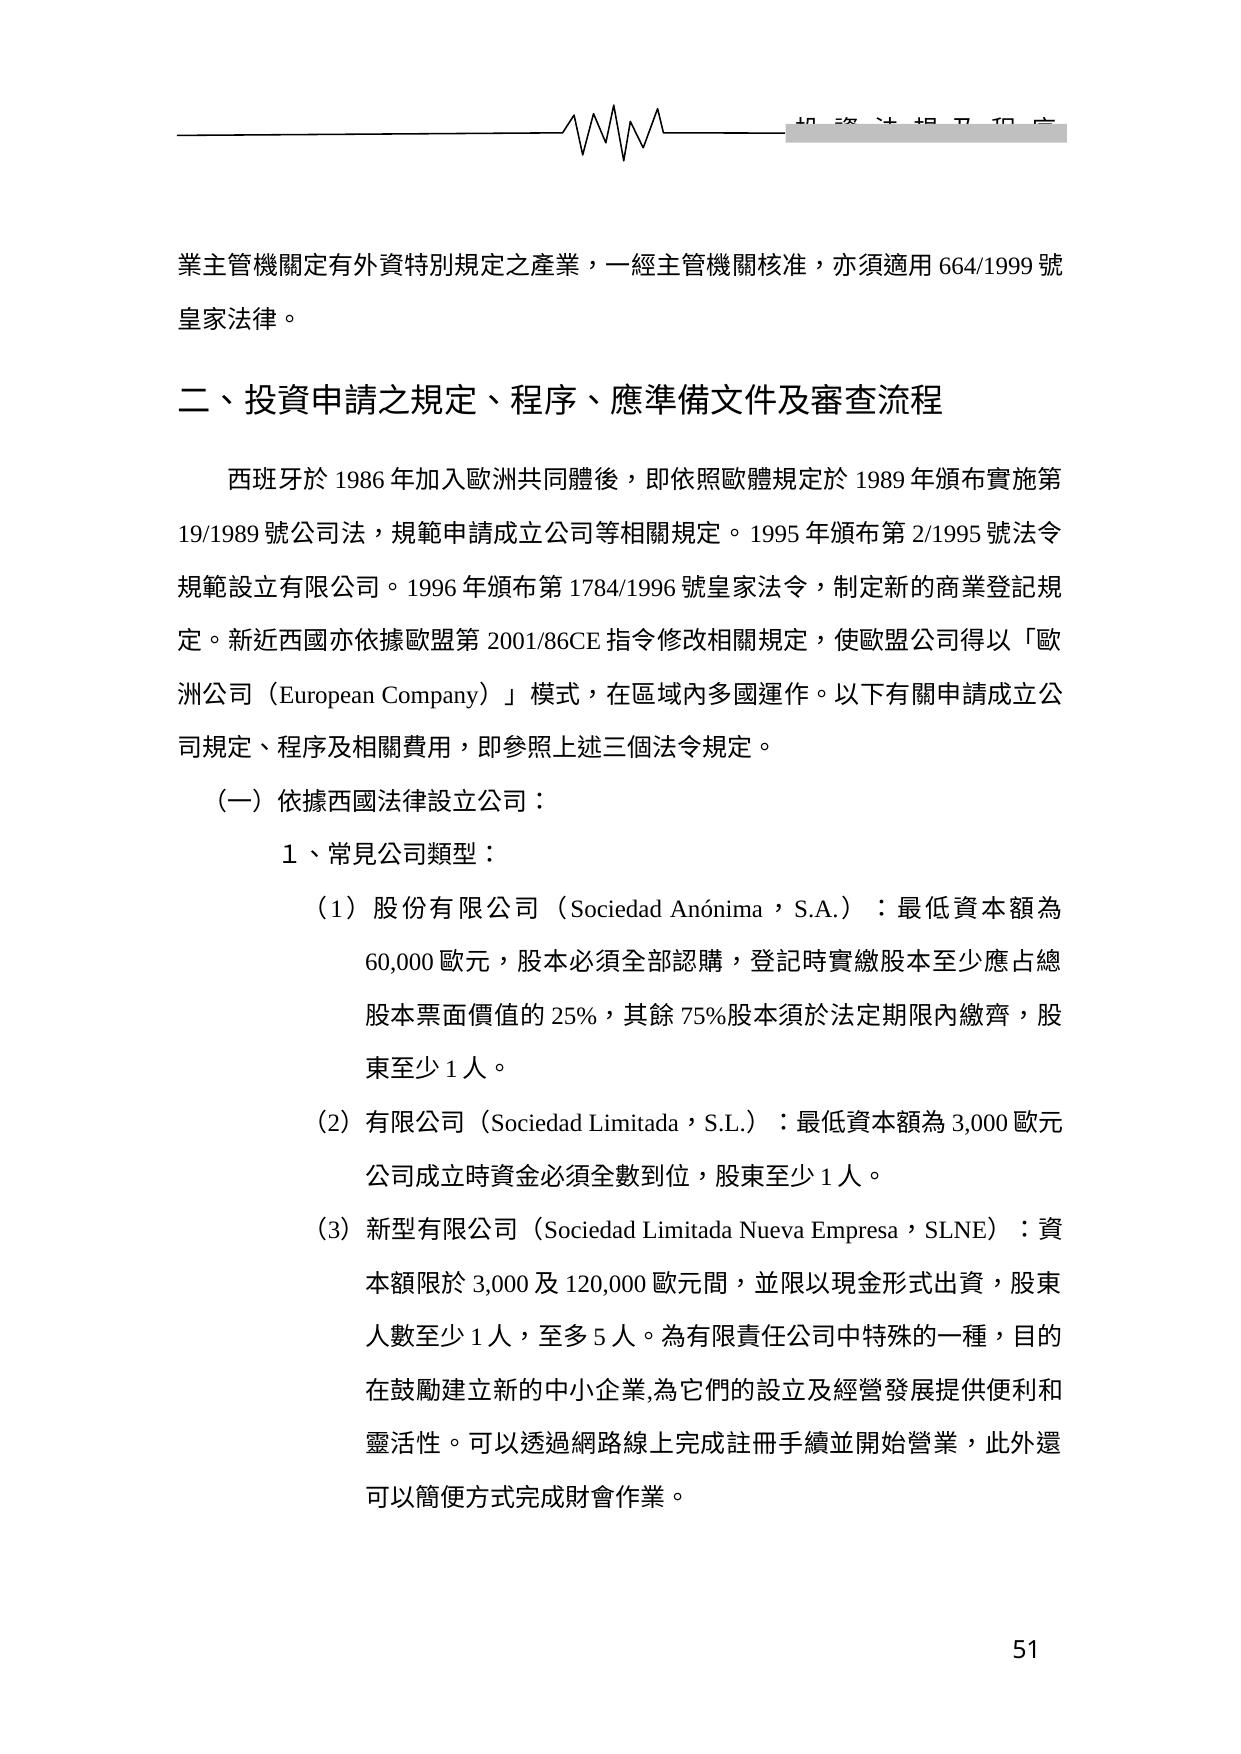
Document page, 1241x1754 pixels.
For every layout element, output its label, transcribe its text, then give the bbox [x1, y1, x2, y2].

text （一）依據西國法律設立公司： [202, 773, 1063, 826]
text （3）新型有限公司（Sociedad Limitada Nueva Empresa，SLNE）：資本額限於3,000及120,000歐元間，並限以現金形式出資，股東人數至少1人，至多5人。為有限責任公司中特殊的一種，目的在鼓勵建立新的中小企業,為它們的設立及經營發展提供便利和靈活性。可以透過網路線上完成註冊手續並開始營業，此外還可以簡便方式完成財會作業。 [302, 1201, 1063, 1522]
text 二、投資申請之規定、程序、應準備文件及審查流程 [177, 371, 1063, 424]
text 西班牙於1986年加入歐洲共同體後，即依照歐體規定於1989年頒布實施第19/1989號公司法，規範申請成立公司等相關規定。1995年頒布第2/1995號法令規範設立有限公司。1996年頒布第1784/1996號皇家法令，制定新的商業登記規定。新近西國亦依據歐盟第2001/86CE指令修改相關規定，使歐盟公司得以「歐洲公司（European Company）」模式，在區域內多國運作。以下有關申請成立公司規定、程序及相關費用，即參照上述三個法令規定。 [177, 451, 1063, 773]
text （2）有限公司（Sociedad Limitada，S.L.）：最低資本額為3,000歐元，公司成立時資金必須全數到位，股東至少1人。 [302, 1094, 1063, 1201]
text 業主管機關定有外資特別規定之產業，一經主管機關核准，亦須適用664/1999號皇家法律。 [177, 237, 1063, 344]
text １、常見公司類型： [277, 826, 1063, 880]
text （1）股份有限公司（Sociedad Anónima，S.A.）：最低資本額為60,000歐元，股本必須全部認購，登記時實繳股本至少應占總股本票面價值的25%，其餘75%股本須於法定期限內繳齊，股東至少1人。 [302, 880, 1063, 1094]
